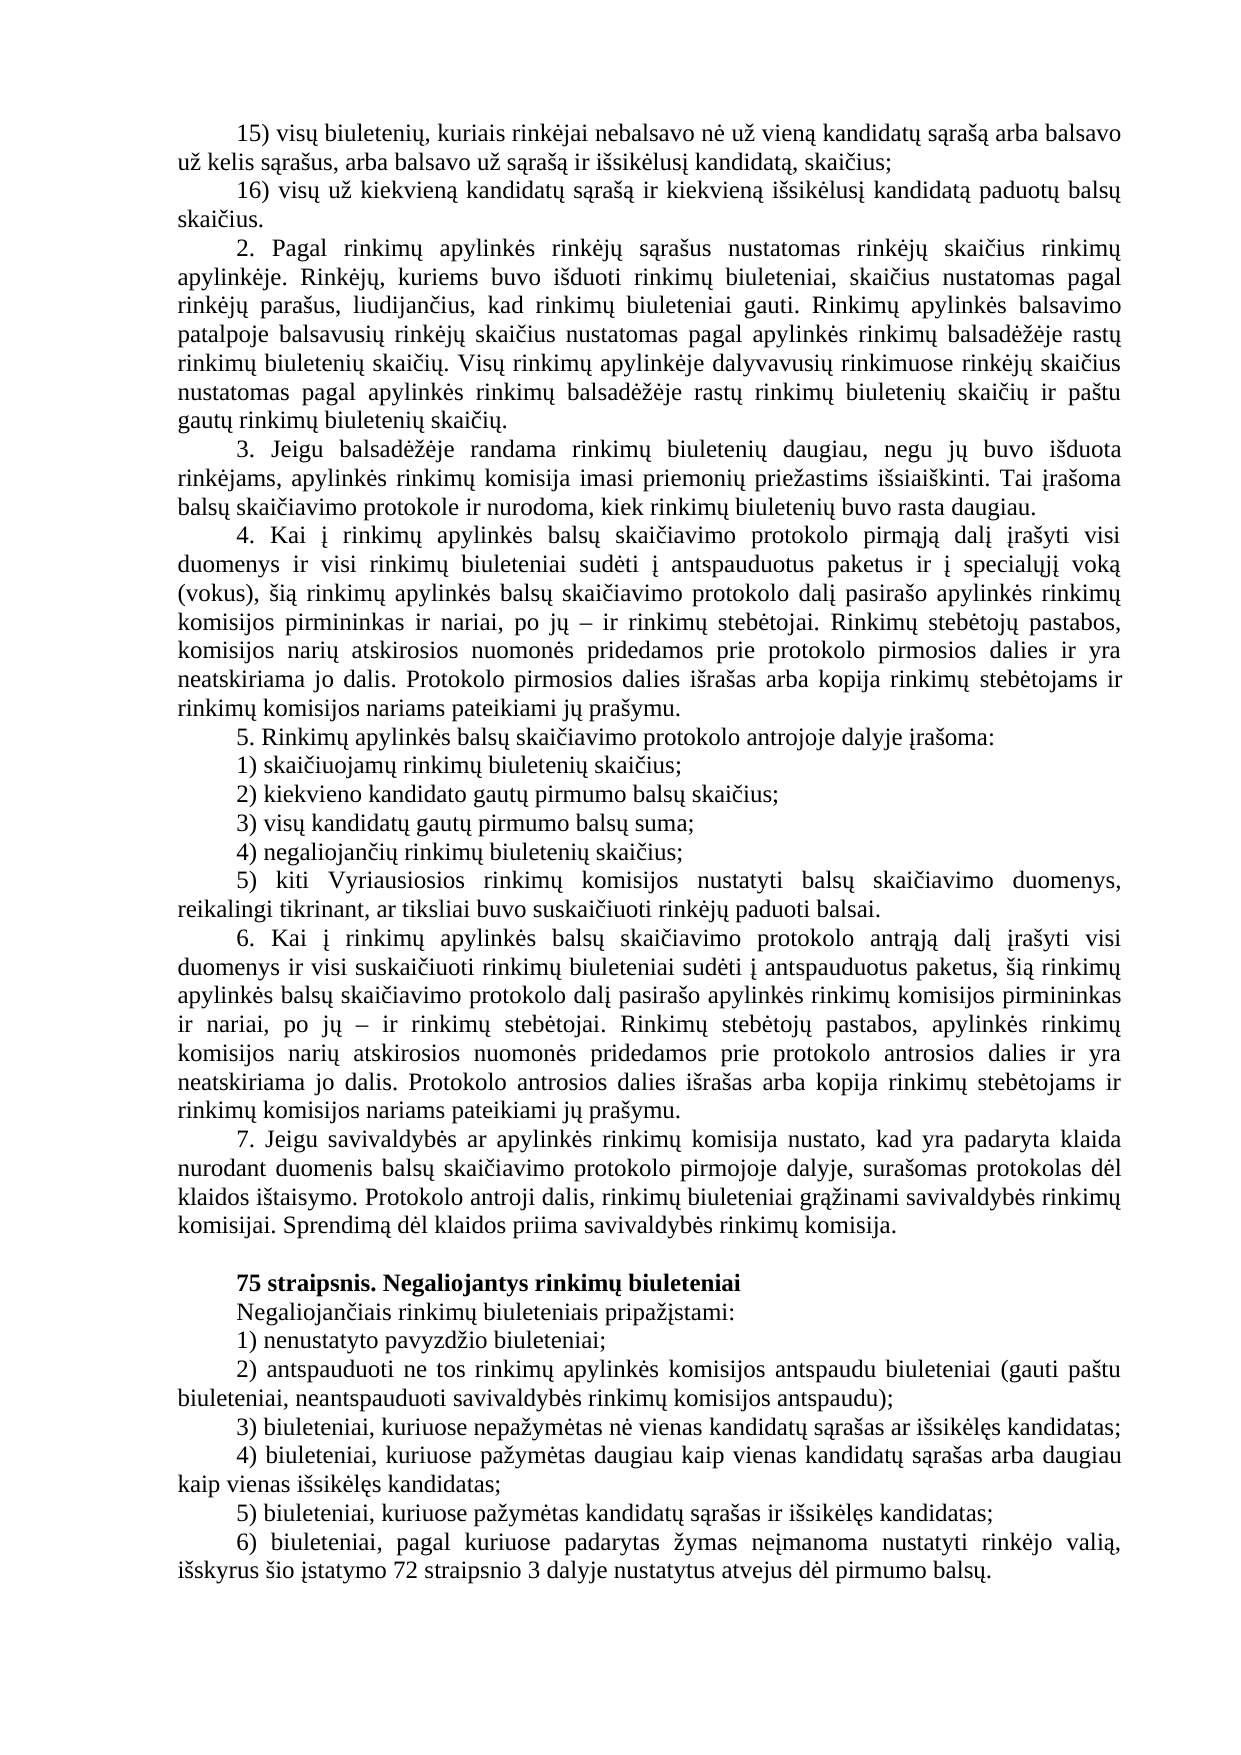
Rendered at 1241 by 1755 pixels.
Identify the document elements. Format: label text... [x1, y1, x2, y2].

text 6. Kai į rinkimų apylinkės balsų skaičiavimo protokolo antrąją dalį įrašyti visi duomenys ir visi suskaičiuoti rinkimų biuleteniai sudėti į antspauduotus paketus, šią rinkimų apylinkės balsų skaičiavimo protokolo dalį pasirašo apylinkės rinkimų komisijos pirmininkas ir nariai, po jų – ir rinkimų stebėtojai. Rinkimų stebėtojų pastabos, apylinkės rinkimų komisijos narių atskirosios nuomonės pridedamos prie protokolo antrosios dalies ir yra neatskiriama jo dalis. Protokolo antrosios dalies išrašas arba kopija rinkimų stebėtojams ir rinkimų komisijos nariams pateikiami jų prašymu. [177, 923, 1122, 1124]
text 5) biuleteniai, kuriuose pažymėtas kandidatų sąrašas ir išsikėlęs kandidatas; [177, 1498, 1122, 1527]
text 3. Jeigu balsadėžėje randama rinkimų biuletenių daugiau, negu jų buvo išduota rinkėjams, apylinkės rinkimų komisija imasi priemonių priežastims išsiaiškinti. Tai įrašoma balsų skaičiavimo protokole ir nurodoma, kiek rinkimų biuletenių buvo rasta daugiau. [177, 434, 1122, 521]
text 2) kiekvieno kandidato gautų pirmumo balsų skaičius; [177, 779, 1122, 808]
text 4) negaliojančių rinkimų biuletenių skaičius; [177, 837, 1122, 866]
text 75 straipsnis. Negaliojantys rinkimų biuleteniai [177, 1268, 1122, 1297]
text 4) biuleteniai, kuriuose pažymėtas daugiau kaip vienas kandidatų sąrašas arba daugiau kaip vienas išsikėlęs kandidatas; [177, 1441, 1122, 1498]
text Negaliojančiais rinkimų biuleteniais pripažįstami: [177, 1297, 1122, 1326]
text 1) skaičiuojamų rinkimų biuletenių skaičius; [177, 751, 1122, 779]
text 2. Pagal rinkimų apylinkės rinkėjų sąrašus nustatomas rinkėjų skaičius rinkimų apylinkėje. Rinkėjų, kuriems buvo išduoti rinkimų biuleteniai, skaičius nustatomas pagal rinkėjų parašus, liudijančius, kad rinkimų biuleteniai gauti. Rinkimų apylinkės balsavimo patalpoje balsavusių rinkėjų skaičius nustatomas pagal apylinkės rinkimų balsadėžėje rastų rinkimų biuletenių skaičių. Visų rinkimų apylinkėje dalyvavusių rinkimuose rinkėjų skaičius nustatomas pagal apylinkės rinkimų balsadėžėje rastų rinkimų biuletenių skaičių ir paštu gautų rinkimų biuletenių skaičių. [177, 233, 1122, 434]
text 15) visų biuletenių, kuriais rinkėjai nebalsavo nė už vieną kandidatų sąrašą arba balsavo už kelis sąrašus, arba balsavo už sąrašą ir išsikėlusį kandidatą, skaičius; [177, 118, 1122, 176]
text 3) biuleteniai, kuriuose nepažymėtas nė vienas kandidatų sąrašas ar išsikėlęs kandidatas; [177, 1412, 1122, 1441]
text 6) biuleteniai, pagal kuriuose padarytas žymas neįmanoma nustatyti rinkėjo valią, išskyrus šio įstatymo 72 straipsnio 3 dalyje nustatytus atvejus dėl pirmumo balsų. [177, 1527, 1122, 1584]
text 16) visų už kiekvieną kandidatų sąrašą ir kiekvieną išsikėlusį kandidatą paduotų balsų skaičius. [177, 176, 1122, 233]
text 4. Kai į rinkimų apylinkės balsų skaičiavimo protokolo pirmąją dalį įrašyti visi duomenys ir visi rinkimų biuleteniai sudėti į antspauduotus paketus ir į specialųjį voką (vokus), šią rinkimų apylinkės balsų skaičiavimo protokolo dalį pasirašo apylinkės rinkimų komisijos pirmininkas ir nariai, po jų – ir rinkimų stebėtojai. Rinkimų stebėtojų pastabos, komisijos narių atskirosios nuomonės pridedamos prie protokolo pirmosios dalies ir yra neatskiriama jo dalis. Protokolo pirmosios dalies išrašas arba kopija rinkimų stebėtojams ir rinkimų komisijos nariams pateikiami jų prašymu. [177, 521, 1122, 722]
text 5. Rinkimų apylinkės balsų skaičiavimo protokolo antrojoje dalyje įrašoma: [177, 722, 1122, 751]
text 2) antspauduoti ne tos rinkimų apylinkės komisijos antspaudu biuleteniai (gauti paštu biuleteniai, neantspauduoti savivaldybės rinkimų komisijos antspaudu); [177, 1354, 1122, 1412]
text 7. Jeigu savivaldybės ar apylinkės rinkimų komisija nustato, kad yra padaryta klaida nurodant duomenis balsų skaičiavimo protokolo pirmojoje dalyje, surašomas protokolas dėl klaidos ištaisymo. Protokolo antroji dalis, rinkimų biuleteniai grąžinami savivaldybės rinkimų komisijai. Sprendimą dėl klaidos priima savivaldybės rinkimų komisija. [177, 1124, 1122, 1239]
text 1) nenustatyto pavyzdžio biuleteniai; [177, 1326, 1122, 1354]
text 3) visų kandidatų gautų pirmumo balsų suma; [177, 808, 1122, 837]
text 5) kiti Vyriausiosios rinkimų komisijos nustatyti balsų skaičiavimo duomenys, reikalingi tikrinant, ar tiksliai buvo suskaičiuoti rinkėjų paduoti balsai. [177, 866, 1122, 923]
